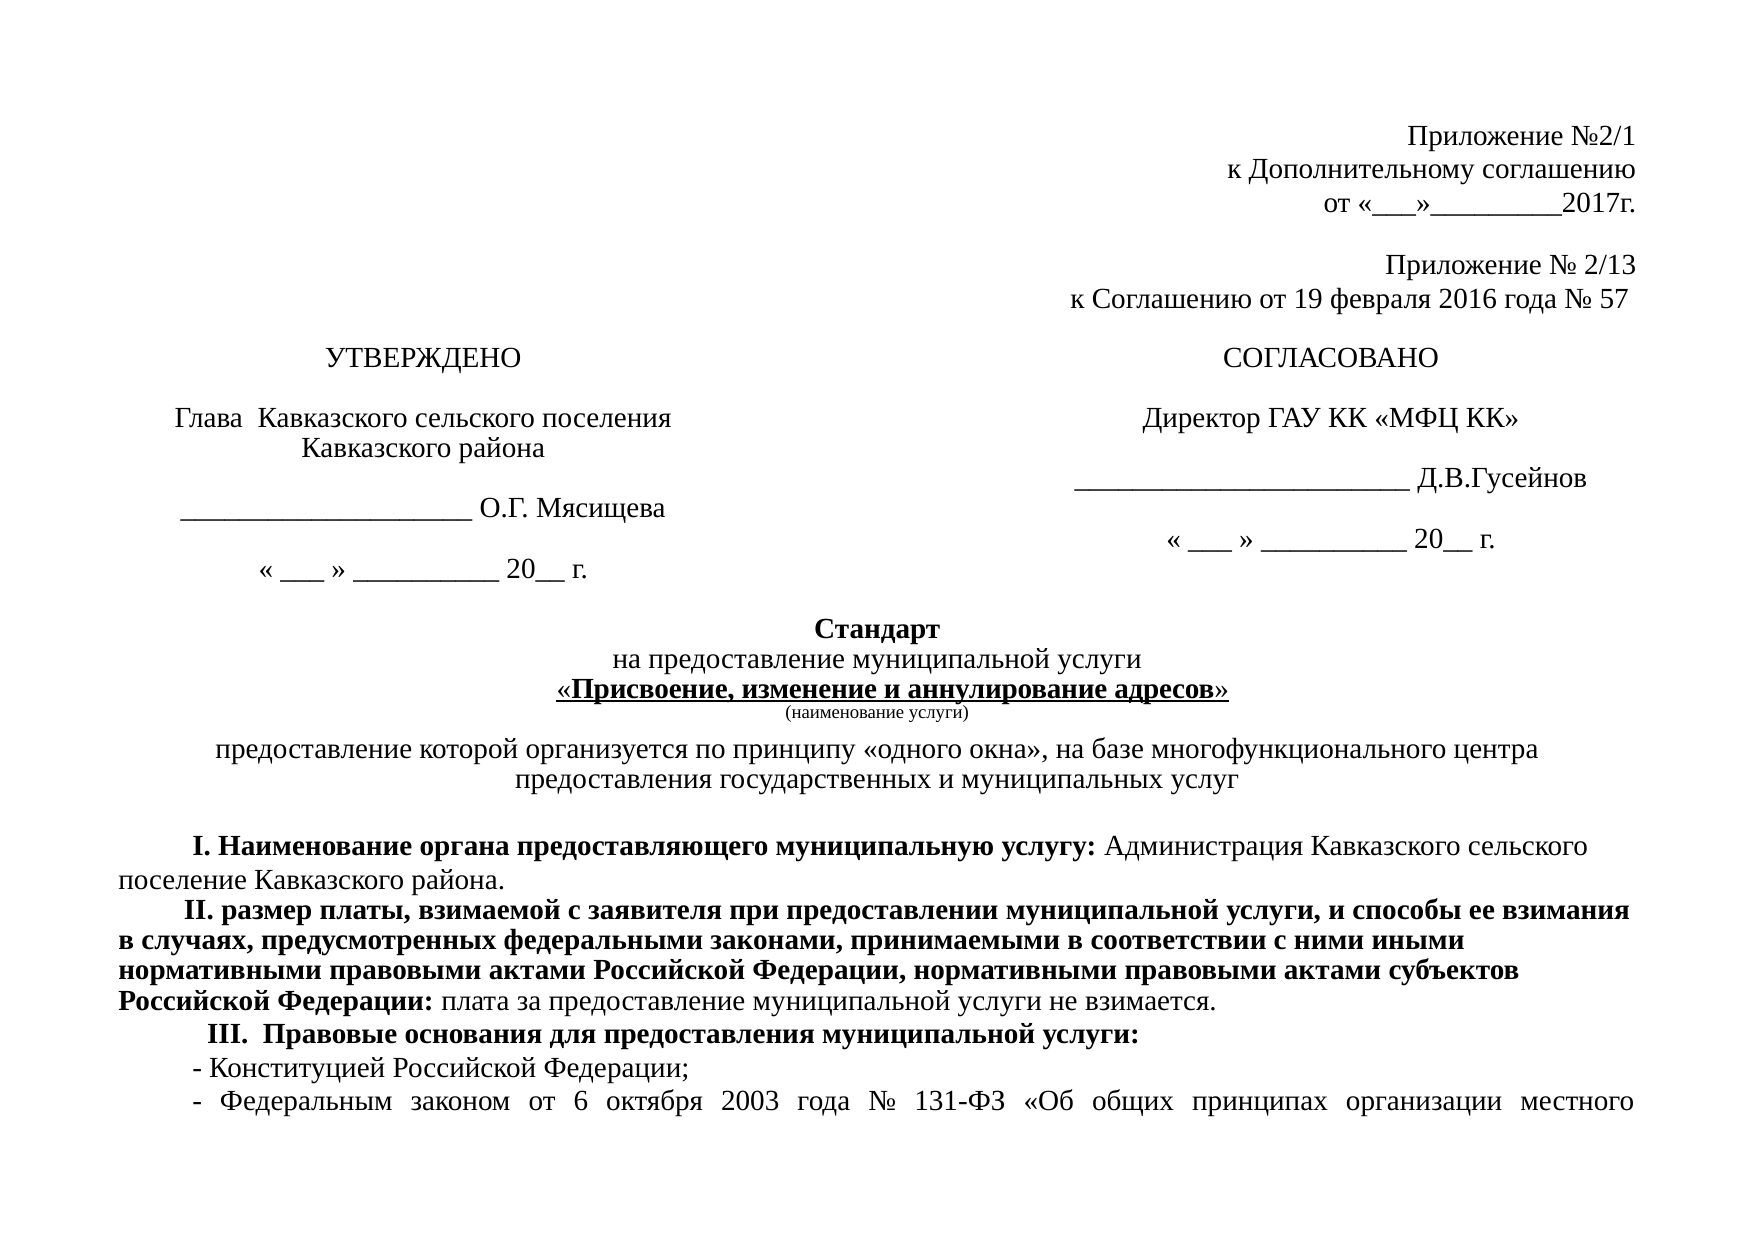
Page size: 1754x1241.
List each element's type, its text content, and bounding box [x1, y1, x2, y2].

text Стандарт [118, 614, 1636, 644]
text к Дополнительному соглашению [118, 152, 1636, 185]
text от «___»_________2017г. [118, 185, 1636, 219]
text - Конституцией Российской Федерации; [118, 1050, 1636, 1083]
text I. Наименование органа предоставляющего муниципальную услугу: Администрация Кавказского сельского поселение Кавказского района. [118, 828, 1636, 896]
text предоставление которой организуется по принципу «одного окна», на базе многофункционального центра [118, 735, 1636, 765]
text (наименование услуги) [118, 704, 1636, 735]
table_header СОГЛАСОВАНО Директор ГАУ КК «МФЦ КК» _______________________ Д.В.Гусейнов « ___ » __________ 20__ г. [985, 343, 1677, 584]
text предоставления государственных и муниципальных услуг [118, 765, 1636, 795]
text Приложение №2/1 [118, 118, 1636, 152]
table_header УТВЕРЖДЕНО Глава Кавказского сельского поселения Кавказского района ____________________ О.Г. Мясищева « ___ » __________ 20__ г. [78, 343, 768, 584]
text II. размер платы, взимаемой с заявителя при предоставлении муниципальной услуги, и способы ее взимания в случаях, предусмотренных федеральными законами, принимаемыми в соответствии с ними иными нормативными правовыми актами Российской Федерации, нормативными правовыми актами субъектов Российской Федерации: плата за предоставление муниципальной услуги не взимается. [118, 896, 1636, 1016]
text на предоставление муниципальной услуги [118, 644, 1636, 674]
text - Федеральным законом от 6 октября 2003 года № 131-ФЗ «Об общих принципах организации местного [118, 1083, 1636, 1117]
text III. Правовые основания для предоставления муниципальной услуги: [118, 1016, 1636, 1050]
table_header [769, 343, 985, 584]
text «Присвоение, изменение и аннулирование адресов» [118, 674, 1636, 704]
text Приложение № 2/13 [118, 247, 1636, 281]
text к Соглашению от 19 февраля 2016 года № 57 [118, 281, 1636, 314]
